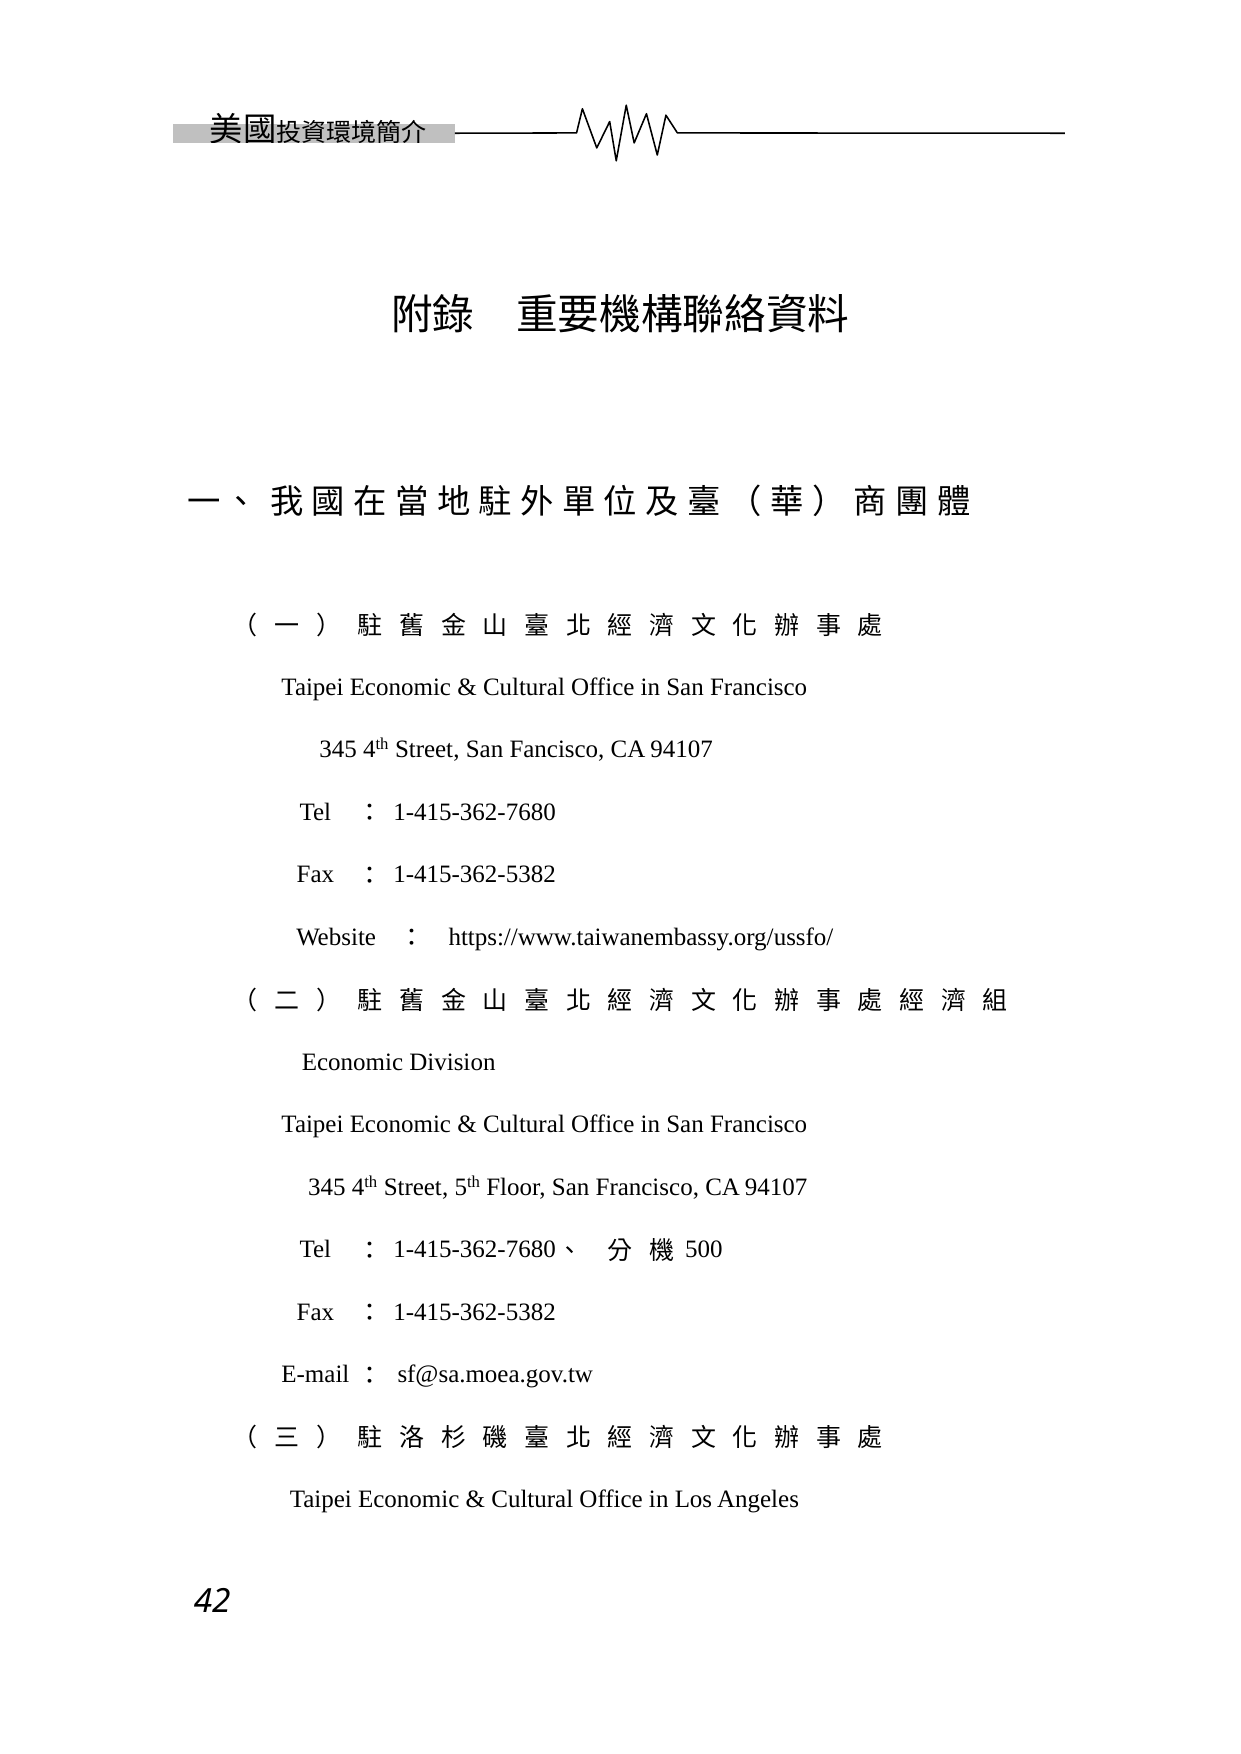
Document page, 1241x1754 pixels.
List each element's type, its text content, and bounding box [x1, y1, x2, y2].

text 附錄 重要機構聯絡資料 [183, 269, 1058, 332]
text 345 4th Street, 5th Floor, San Francisco, CA 94107 [227, 1144, 1058, 1207]
text Taipei Economic & Cultural Office in Los Angeles [207, 1457, 1058, 1519]
text Economic Division [207, 1019, 1058, 1082]
text （三）駐洛杉磯臺北經濟文化辦事處 [207, 1394, 1058, 1457]
text Taipei Economic & Cultural Office in San Francisco [207, 1082, 1058, 1144]
text （二）駐舊金山臺北經濟文化辦事處經濟組 [207, 957, 1058, 1019]
text Fax：1-415-362-5382 [207, 832, 1058, 894]
text （一）駐舊金山臺北經濟文化辦事處 [207, 582, 1058, 644]
text Website：https://www.taiwanembassy.org/ussfo/ [207, 894, 1058, 957]
text E-mail：sf@sa.moea.gov.tw [207, 1332, 1058, 1394]
text Fax：1-415-362-5382 [207, 1269, 1058, 1332]
text Taipei Economic & Cultural Office in San Francisco [207, 644, 1058, 707]
text Tel：1-415-362-7680 [207, 769, 1058, 832]
text 一、我國在當地駐外單位及臺（華）商團體 [183, 457, 1058, 519]
text Tel：1-415-362-7680、分機500 [207, 1207, 1058, 1269]
text 345 4th Street, San Fancisco, CA 94107 [227, 707, 1058, 769]
